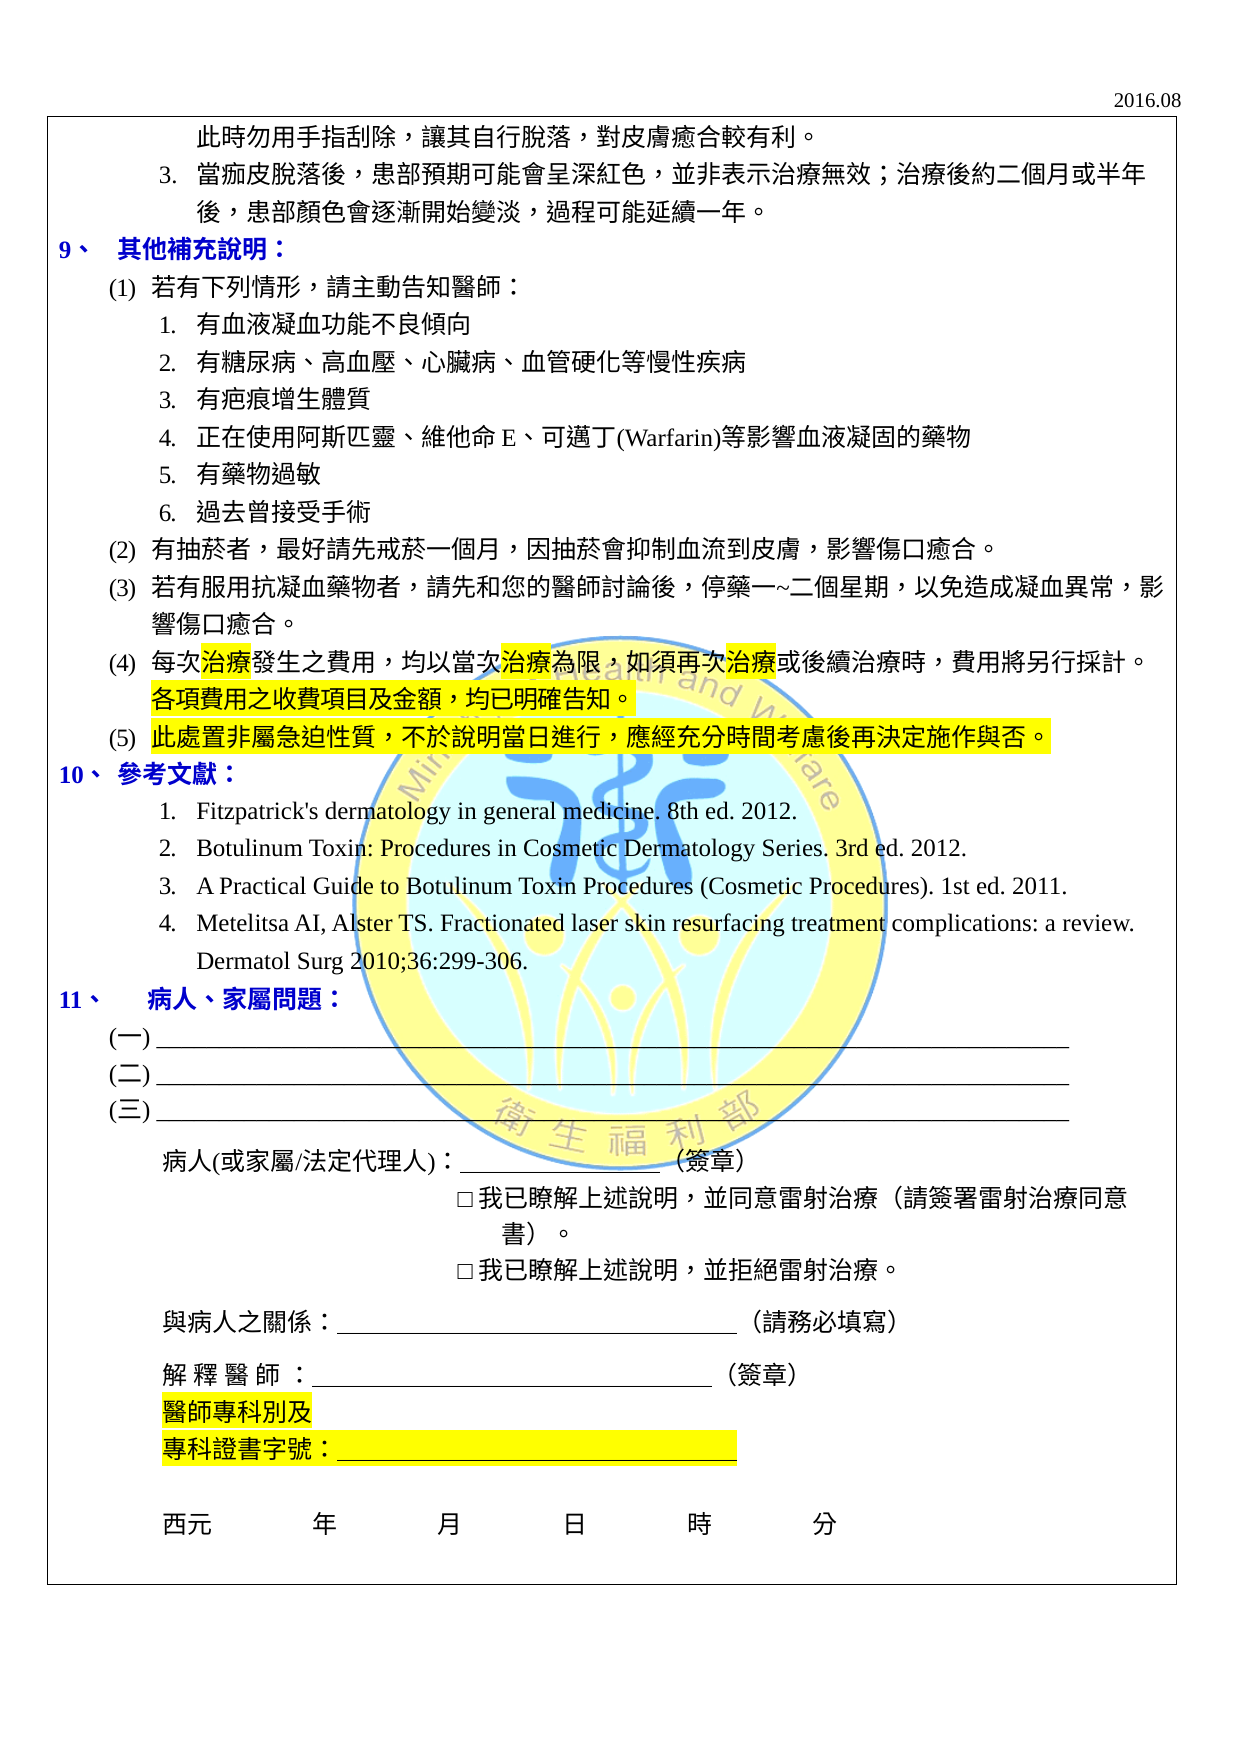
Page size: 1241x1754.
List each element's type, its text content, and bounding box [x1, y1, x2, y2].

table_header 這份說明書是用來解說病人的病情及接受「雷射治療」的目的、方法、效益、可能併發症、成功率、其它替代方案、復原期可能的問題以及未接受處置可能的後果，做為病人與醫師討論時的資料。經醫師說明後，若病人仍有疑問，請在簽署同意書前再與醫師討論。 接受雷射治療之相關疾病診斷說明： 雷射為特定波長的準直光線，根據選擇性光熱療法（selective photothermolysis）的原理，利用不同波長的雷射光能作用在標的物之載色體 (chromophore)上；或是分段雷射療法（Fractional Photothermolysis），利用均勻分散的微小雷射光束加熱破壞皮膚表皮及真皮層，刺激皮膚再生反應。 臨床上可應用於治療色素斑、瘢痕、皮膚血管疾患等病症。 治療之目的與效益： 色素性病灶，包括雀斑、老人斑、黑痣、顴骨母斑、太田母斑、刺青等。 血管性病灶，如微細血管增生、酒糟、血管瘤、疤痕等。 其他如: 除毛、除紋等。 執行方法：利用雷射光束精確地治療皮膚病灶。 處置效益： 色素性病灶: 治療效果因色素性病灶的程度及深度而異。一般淺層的色素斑，可能一次或數次後去除；而較深層的色素斑通常需多次治療方可去除。 血管性病灶:利用雷射光收縮或破壞擴張之血管性病灶。治療效果因血管性病灶位置深度不同以及特性而異。 除毛雷射: 因為雷射除毛是針對處於生長期的毛囊方有破壞效果；單次治療只能去除1/3至1/4的毛髮，故需要多次雷射除毛治療。 其他如除紋等雷射治療因個人皮膚回復能力不同，治療效果及恢復期亦有所不同。 可能併發症與發生機率及處理方法(包含如下但不在此限)： 雷射治療後的皮膚泛紅通常可在短時間內恢復。 治療部位會感到灼熱感及開放式傷口有微量流血，輕微紅腫為正常反應，臉部痂皮約 5-7天後自然脫落。 少數病患有灼傷、血腫、出血或傷口皰疹(0.3-2%)或細菌感染(0.5-4.5%)。 會有黑色素沉澱(10-32%)現象，若妥善保養勿晒太陽，仍有恢復的機會。黑色素變少(1-20%）現象大部分短期內可恢復。 替代處置方案（這個醫療處置的替代方案如下，如果您決定不施行這個醫療處置，請與醫師討論您的決定）： 色素性病灶: 外用藥物、手術切除、電燒治療等。 血管性病灶: 部分酒糟膚質可以口服藥物控制，部分血管瘤病灶可以手術等方式治療。 未處置之風險： 本治療係基於外觀考量的醫療處置，然而部分色素性病灶仍有惡性病變之可能性；部分血管性病灶如未處置亦可能有擴大或是產生出血、潰瘍等變化。 術後復原期可能出現的問題： 患部因局部麻醉及照射，在治療後數小時或數日內，會有浮腫現象。 患部一般會有滲透液流出或皮膚瘀青，約1至2週後可消失；爾後可能會有痂皮產生，此時勿用手指刮除，讓其自行脫落，對皮膚癒合較有利。 當痂皮脫落後，患部預期可能會呈深紅色，並非表示治療無效；治療後約二個月或半年後，患部顏色會逐漸開始變淡，過程可能延續一年。 其他補充說明： 若有下列情形，請主動告知醫師： 有血液凝血功能不良傾向 有糖尿病、高血壓、心臟病、血管硬化等慢性疾病 有疤痕增生體質 正在使用阿斯匹靈、維他命E、可邁丁(Warfarin)等影響血液凝固的藥物 有藥物過敏 過去曾接受手術 有抽菸者，最好請先戒菸一個月，因抽菸會抑制血流到皮膚，影響傷口癒合。 若有服用抗凝血藥物者，請先和您的醫師討論後，停藥一~二個星期，以免造成凝血異常，影響傷口癒合。 每次治療發生之費用，均以當次治療為限，如須再次治療或後續治療時，費用將另行採計。各項費用之收費項目及金額，均已明確告知。 此處置非屬急迫性質，不於說明當日進行，應經充分時間考慮後再決定施作與否。 參考文獻： Fitzpatrick's dermatology in general medicine. 8th ed. 2012. Botulinum Toxin: Procedures in Cosmetic Dermatology Series. 3rd ed. 2012. A Practical Guide to Botulinum Toxin Procedures (Cosmetic Procedures). 1st ed. 2011. Metelitsa AI, Alster TS. Fractionated laser skin resurfacing treatment complications: a review. Dermatol Surg 2010;36:299-306. 病人、家屬問題： (一) _________________________________________________________________________ (二) _________________________________________________________________________ (三) _________________________________________________________________________ 病人(或家屬/法定代理人)：＿＿＿＿＿＿＿＿（簽章） □ 我已瞭解上述說明，並同意雷射治療（請簽署雷射治療同意書）。 □ 我已瞭解上述說明，並拒絕雷射治療。 與病人之關係：＿＿＿＿＿＿＿＿＿＿＿＿＿＿＿＿（請務必填寫） 解 釋 醫 師 ：＿＿＿＿＿＿＿＿＿＿＿＿＿＿＿＿（簽章） 醫師專科別及 專科證書字號：＿＿＿＿＿＿＿＿＿＿＿＿＿＿＿＿ 西元 年 月 日 時 分 [48, 117, 1176, 1584]
